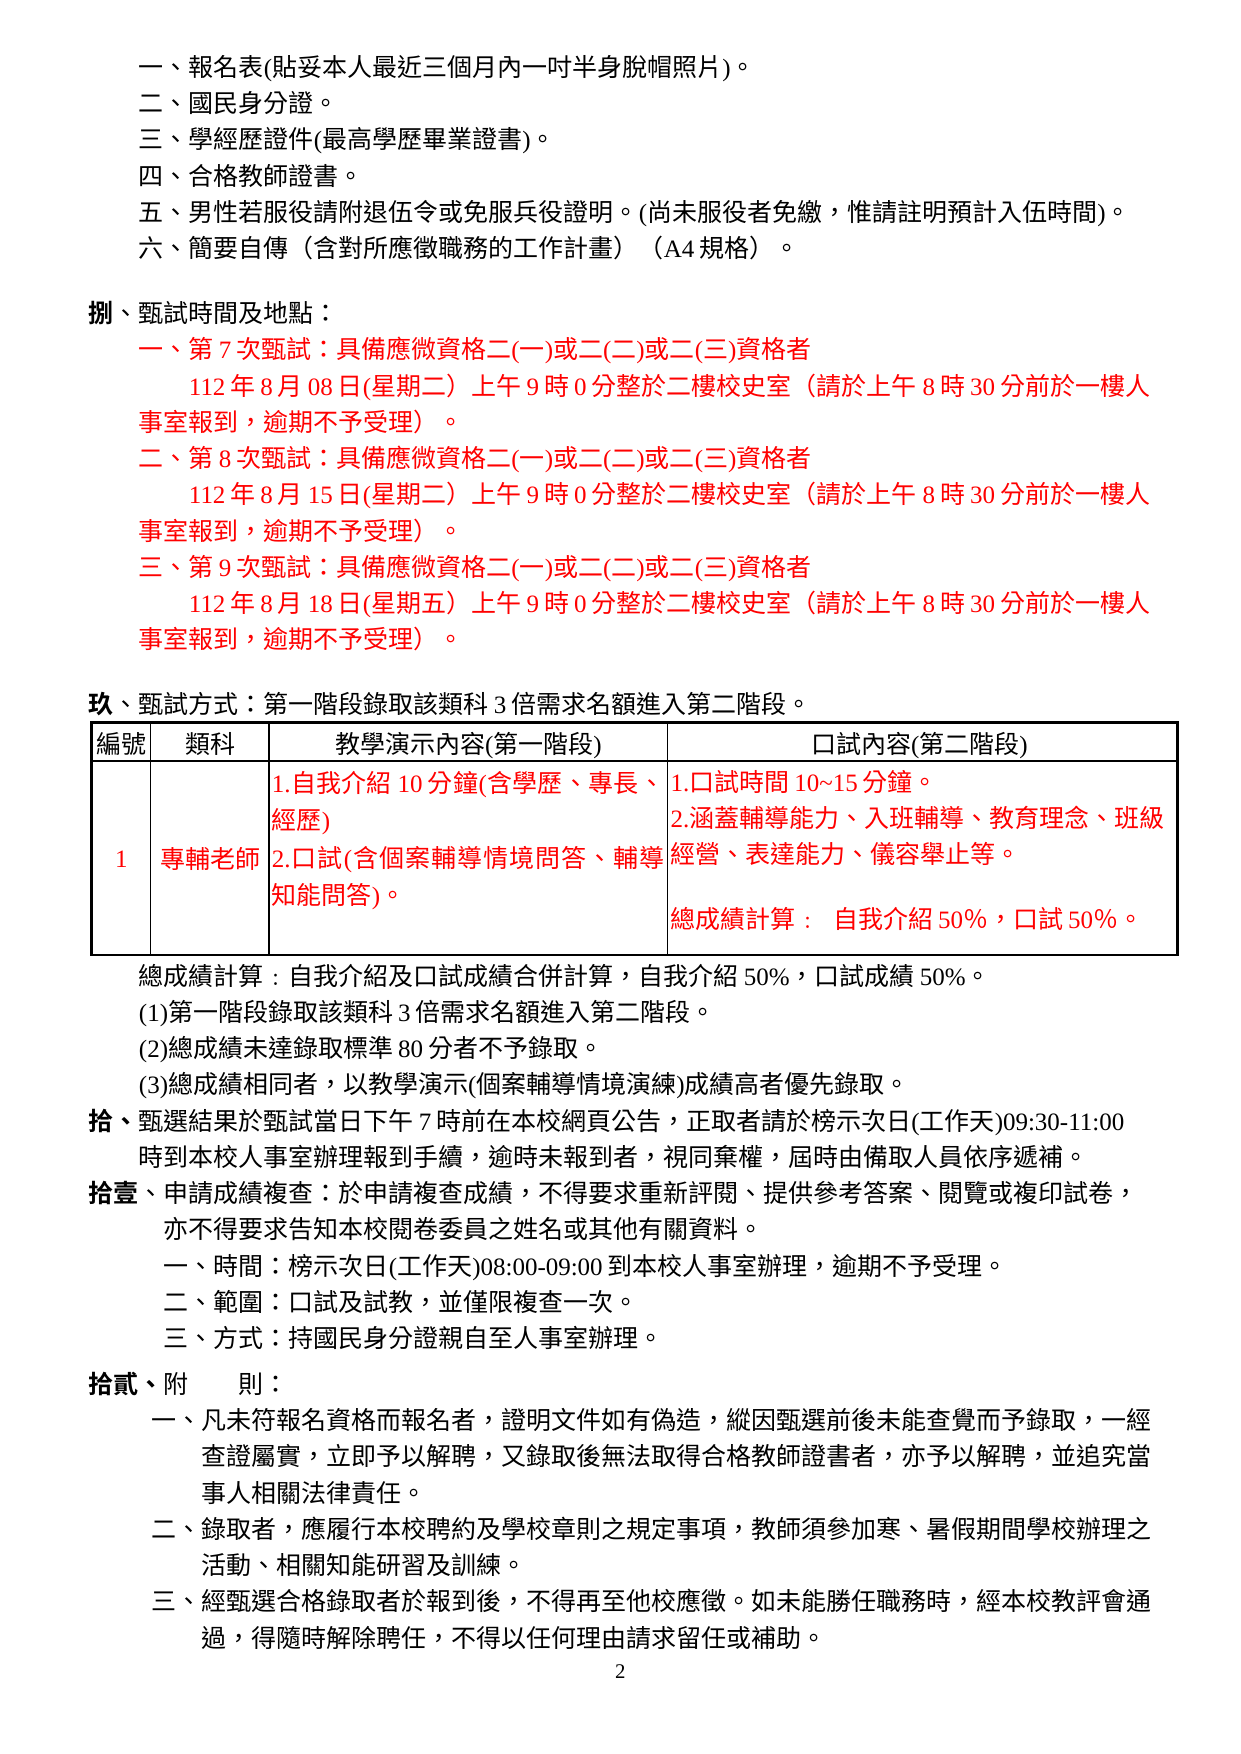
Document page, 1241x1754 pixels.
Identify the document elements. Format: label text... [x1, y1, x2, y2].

text 二、第8次甄試：具備應微資格二(一)或二(二)或二(三)資格者 [139, 438, 1152, 475]
text 玖、甄試方式：第一階段錄取該類科3倍需求名額進入第二階段。 [89, 685, 1152, 721]
text 112年8月08日(星期二）上午9時0分整於二樓校史室（請於上午8時30分前於一樓人事室報到，逾期不予受理）。 [139, 366, 1152, 438]
text 二、錄取者，應履行本校聘約及學校章則之規定事項，教師須參加寒、暑假期間學校辦理之活動、相關知能研習及訓練。 [151, 1509, 1152, 1582]
text 拾、甄選結果於甄試當日下午7時前在本校網頁公告，正取者請於榜示次日(工作天)09:30-11:00時到本校人事室辦理報到手續，逾時未報到者，視同棄權，屆時由備取人員依序遞補。 [89, 1101, 1152, 1173]
text 一、報名表(貼妥本人最近三個月內一吋半身脫帽照片)。 [139, 47, 1152, 83]
table_header 教學演示內容(第一階段) [270, 724, 667, 760]
table_header 編號 [93, 724, 150, 760]
text 112年8月15日(星期二）上午9時0分整於二樓校史室（請於上午8時30分前於一樓人事室報到，逾期不予受理）。 [139, 475, 1152, 547]
text 三、第9次甄試：具備應微資格二(一)或二(二)或二(三)資格者 [139, 547, 1152, 583]
text 四、合格教師證書。 [139, 156, 1152, 192]
text 三、經甄選合格錄取者於報到後，不得再至他校應徵。如未能勝任職務時，經本校教評會通過，得隨時解除聘任，不得以任何理由請求留任或補助。 [151, 1582, 1152, 1654]
table_cell 1 [93, 762, 150, 954]
text 二、國民身分證。 [139, 83, 1152, 120]
text 拾壹、申請成績複查：於申請複查成績，不得要求重新評閱、提供參考答案、閱覽或複印試卷，亦不得要求告知本校閱卷委員之姓名或其他有關資料。 [89, 1173, 1152, 1246]
table_cell 1.自我介紹10分鐘(含學歷、專長、經歷) 2.口試(含個案輔導情境問答、輔導知能問答)。 [270, 762, 667, 954]
text 二、範圍：口試及試教，並僅限複查一次。 [164, 1282, 1152, 1318]
text 五、男性若服役請附退伍令或免服兵役證明。(尚未服役者免繳，惟請註明預計入伍時間)。 [89, 192, 1152, 228]
text (3)總成績相同者，以教學演示(個案輔導情境演練)成績高者優先錄取。 [139, 1065, 1152, 1101]
text 一、凡未符報名資格而報名者，證明文件如有偽造，縱因甄選前後未能查覺而予錄取，一經查證屬實，立即予以解聘，又錄取後無法取得合格教師證書者，亦予以解聘，並追究當事人相關法律責任。 [151, 1401, 1152, 1509]
text 三、方式：持國民身分證親自至人事室辦理。 [164, 1318, 1152, 1355]
text 一、第7次甄試：具備應微資格二(一)或二(二)或二(三)資格者 [139, 330, 1152, 366]
text 六、簡要自傳（含對所應徵職務的工作計畫）（A4規格）。 [139, 228, 1152, 265]
table_header 類科 [151, 724, 268, 760]
text 拾貳、附 則： [89, 1355, 1152, 1401]
text 一、時間：榜示次日(工作天)08:00-09:00到本校人事室辦理，逾期不予受理。 [164, 1246, 1152, 1282]
text (1)第一階段錄取該類科3倍需求名額進入第二階段。 [139, 992, 1152, 1028]
text 捌、甄試時間及地點： [89, 293, 1152, 330]
text 112年8月18日(星期五）上午9時0分整於二樓校史室（請於上午8時30分前於一樓人事室報到，逾期不予受理）。 [139, 583, 1152, 656]
table_cell 專輔老師 [151, 762, 268, 954]
table_cell 1.口試時間10~15分鐘。 2.涵蓋輔導能力、入班輔導、教育理念、班級經營、表達能力、儀容舉止等。 總成績計算﹕ 自我介紹50％，口試50％。 [668, 762, 1176, 954]
text (2)總成績未達錄取標準80分者不予錄取。 [139, 1028, 1152, 1065]
text 三、學經歷證件(最高學歷畢業證書)。 [139, 120, 1152, 156]
table_header 口試內容(第二階段) [668, 724, 1176, 760]
text 總成績計算﹕自我介紹及口試成績合併計算，自我介紹50%，口試成績50%。 [139, 956, 1152, 992]
